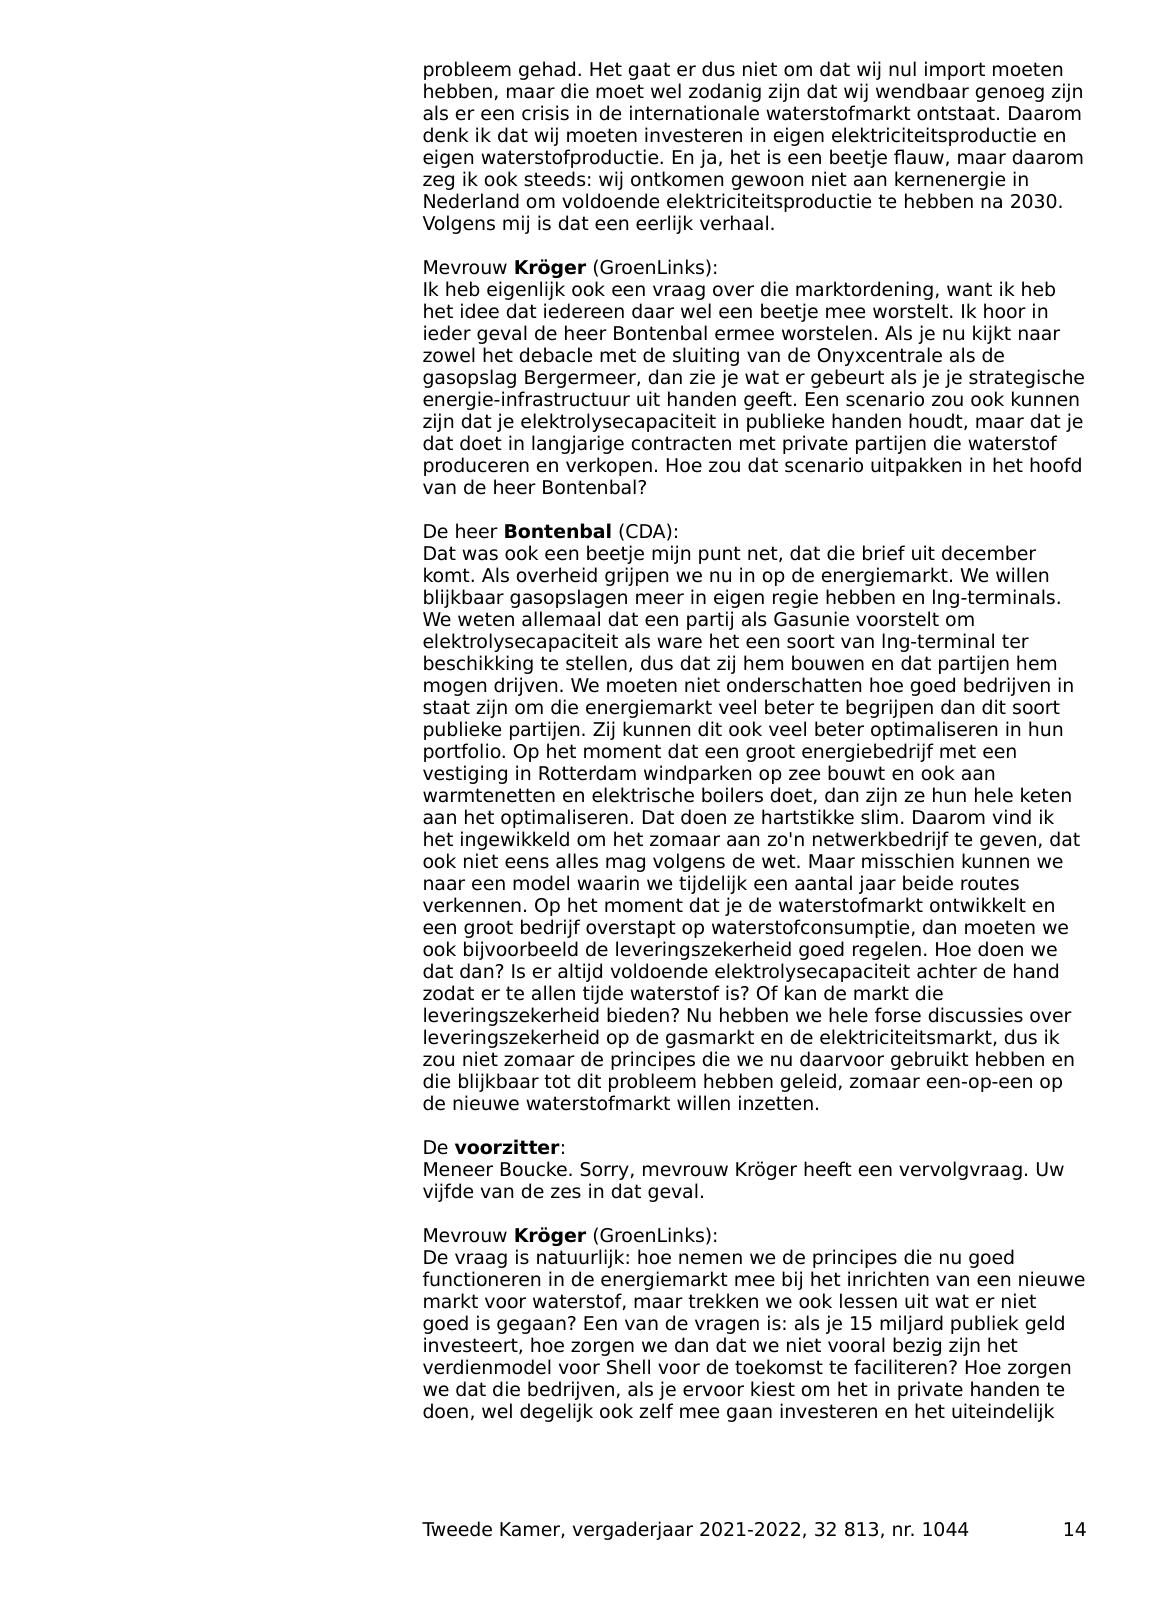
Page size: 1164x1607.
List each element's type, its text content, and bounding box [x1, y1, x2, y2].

text probleem gehad. Het gaat er dus niet om dat wij nul import moeten hebben, maar die moet wel zodanig zijn dat wij wendbaar genoeg zijn als er een crisis in de internationale waterstofmarkt ontstaat. Daarom denk ik dat wij moeten investeren in eigen elektriciteitsproductie en eigen waterstofproductie. En ja, het is een beetje flauw, maar daarom zeg ik ook steeds: wij ontkomen gewoon niet aan kernenergie in Nederland om voldoende elektriciteitsproductie te hebben na 2030. Volgens mij is dat een eerlijk verhaal. [422, 59, 1087, 235]
text Dat was ook een beetje mijn punt net, dat die brief uit december komt. Als overheid grijpen we nu in op de energiemarkt. We willen blijkbaar gasopslagen meer in eigen regie hebben en lng-terminals. We weten allemaal dat een partij als Gasunie voorstelt om elektrolysecapaciteit als ware het een soort van lng-terminal ter beschikking te stellen, dus dat zij hem bouwen en dat partijen hem mogen drijven. We moeten niet onderschatten hoe goed bedrijven in staat zijn om die energiemarkt veel beter te begrijpen dan dit soort publieke partijen. Zij kunnen dit ook veel beter optimaliseren in hun portfolio. Op het moment dat een groot energiebedrijf met een vestiging in Rotterdam windparken op zee bouwt en ook aan warmtenetten en elektrische boilers doet, dan zijn ze hun hele keten aan het optimaliseren. Dat doen ze hartstikke slim. Daarom vind ik het ingewikkeld om het zomaar aan zo'n netwerkbedrijf te geven, dat ook niet eens alles mag volgens de wet. Maar misschien kunnen we naar een model waarin we tijdelijk een aantal jaar beide routes verkennen. Op het moment dat je de waterstofmarkt ontwikkelt en een groot bedrijf overstapt op waterstofconsumptie, dan moeten we ook bijvoorbeeld de leveringszekerheid goed regelen. Hoe doen we dat dan? Is er altijd voldoende elektrolysecapaciteit achter de hand zodat er te allen tijde waterstof is? Of kan de markt die leveringszekerheid bieden? Nu hebben we hele forse discussies over leveringszekerheid op de gasmarkt en de elektriciteitsmarkt, dus ik zou niet zomaar de principes die we nu daarvoor gebruikt hebben en die blijkbaar tot dit probleem hebben geleid, zomaar een-op-een op de nieuwe waterstofmarkt willen inzetten. [422, 543, 1087, 1114]
text De heer Bontenbal (CDA): [422, 521, 1087, 543]
text De voorzitter: [422, 1137, 1087, 1159]
text Mevrouw Kröger (GroenLinks): [422, 1225, 1087, 1247]
text Ik heb eigenlijk ook een vraag over die marktordening, want ik heb het idee dat iedereen daar wel een beetje mee worstelt. Ik hoor in ieder geval de heer Bontenbal ermee worstelen. Als je nu kijkt naar zowel het debacle met de sluiting van de Onyxcentrale als de gasopslag Bergermeer, dan zie je wat er gebeurt als je je strategische energie-infrastructuur uit handen geeft. Een scenario zou ook kunnen zijn dat je elektrolysecapaciteit in publieke handen houdt, maar dat je dat doet in langjarige contracten met private partijen die waterstof produceren en verkopen. Hoe zou dat scenario uitpakken in het hoofd van de heer Bontenbal? [422, 279, 1087, 499]
text Meneer Boucke. Sorry, mevrouw Kröger heeft een vervolgvraag. Uw vijfde van de zes in dat geval. [422, 1159, 1087, 1203]
text De vraag is natuurlijk: hoe nemen we de principes die nu goed functioneren in de energiemarkt mee bij het inrichten van een nieuwe markt voor waterstof, maar trekken we ook lessen uit wat er niet goed is gegaan? Een van de vragen is: als je 15 miljard publiek geld investeert, hoe zorgen we dan dat we niet vooral bezig zijn het verdienmodel voor Shell voor de toekomst te faciliteren? Hoe zorgen we dat die bedrijven, als je ervoor kiest om het in private handen te doen, wel degelijk ook zelf mee gaan investeren en het uiteindelijk [422, 1247, 1087, 1423]
text Mevrouw Kröger (GroenLinks): [422, 257, 1087, 279]
